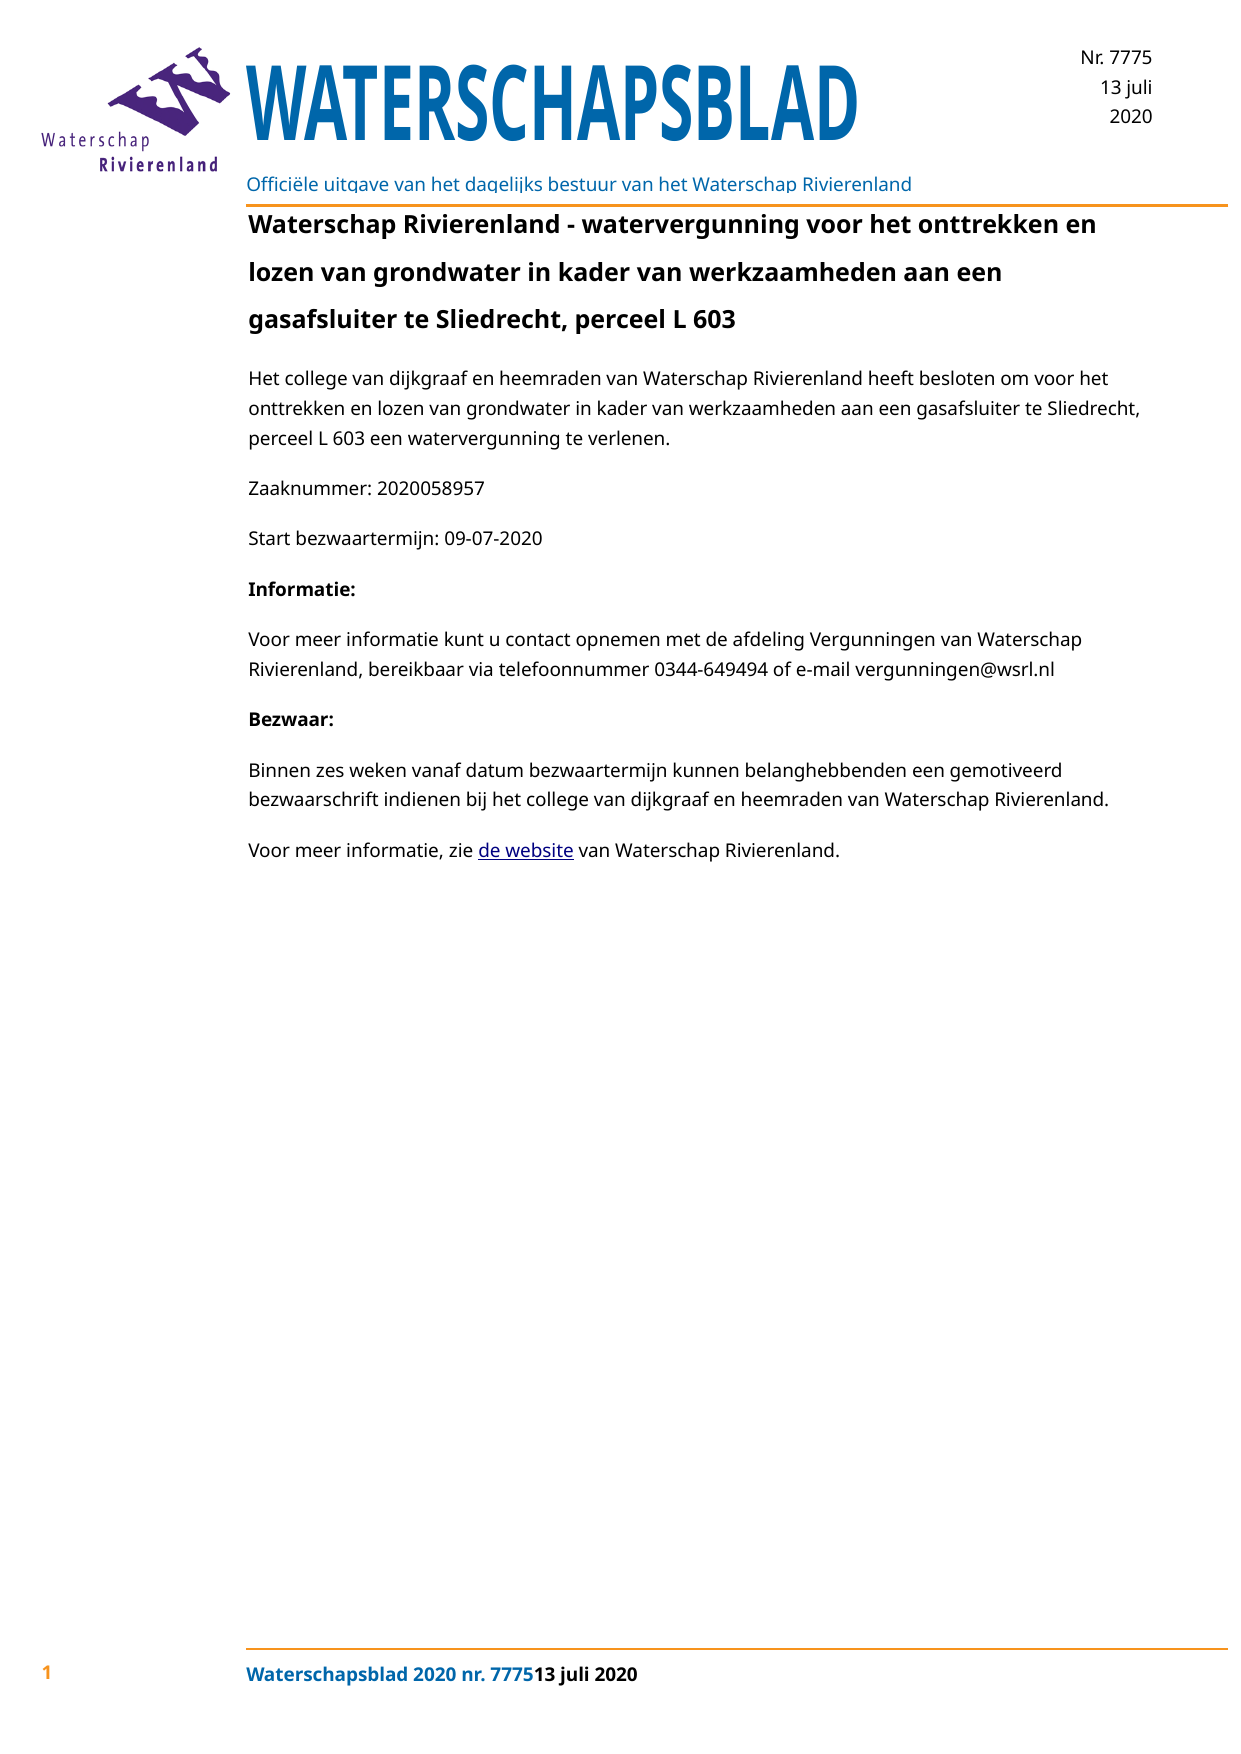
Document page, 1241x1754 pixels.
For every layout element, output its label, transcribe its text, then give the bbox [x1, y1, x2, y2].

text Binnen zes weken vanaf datum bezwaartermijn kunnen belanghebbenden een gemotiveerd bezwaarschrift indienen bij het college van dijkgraaf en heemraden van Waterschap Rivierenland. [248, 757, 1152, 812]
picture [41, 47, 231, 172]
text Start bezwaartermijn: 09-07-2020 [248, 526, 1152, 551]
text Voor meer informatie, zie de website van Waterschap Rivierenland. [248, 837, 1152, 862]
text Informatie: [248, 576, 1152, 602]
text Het college van dijkgraaf en heemraden van Waterschap Rivierenland heeft besloten om voor het onttrekken en lozen van grondwater in kader van werkzaamheden aan een gasafsluiter te Sliedrecht, perceel L 603 een watervergunning te verlenen. [248, 366, 1152, 450]
text Waterschap Rivierenland - watervergunning voor het onttrekken en lozen van grondwater in kader van werkzaamheden aan een gasafsluiter te Sliedrecht, perceel L 603 [248, 207, 1152, 336]
text Voor meer informatie kunt u contact opnemen met de afdeling Vergunningen van Waterschap Rivierenland, bereikbaar via telefoonnummer 0344-649494 of e-mail vergunningen@wsrl.nl [248, 626, 1152, 682]
text Zaaknummer: 2020058957 [248, 475, 1152, 501]
text Bezwaar: [248, 706, 1152, 732]
